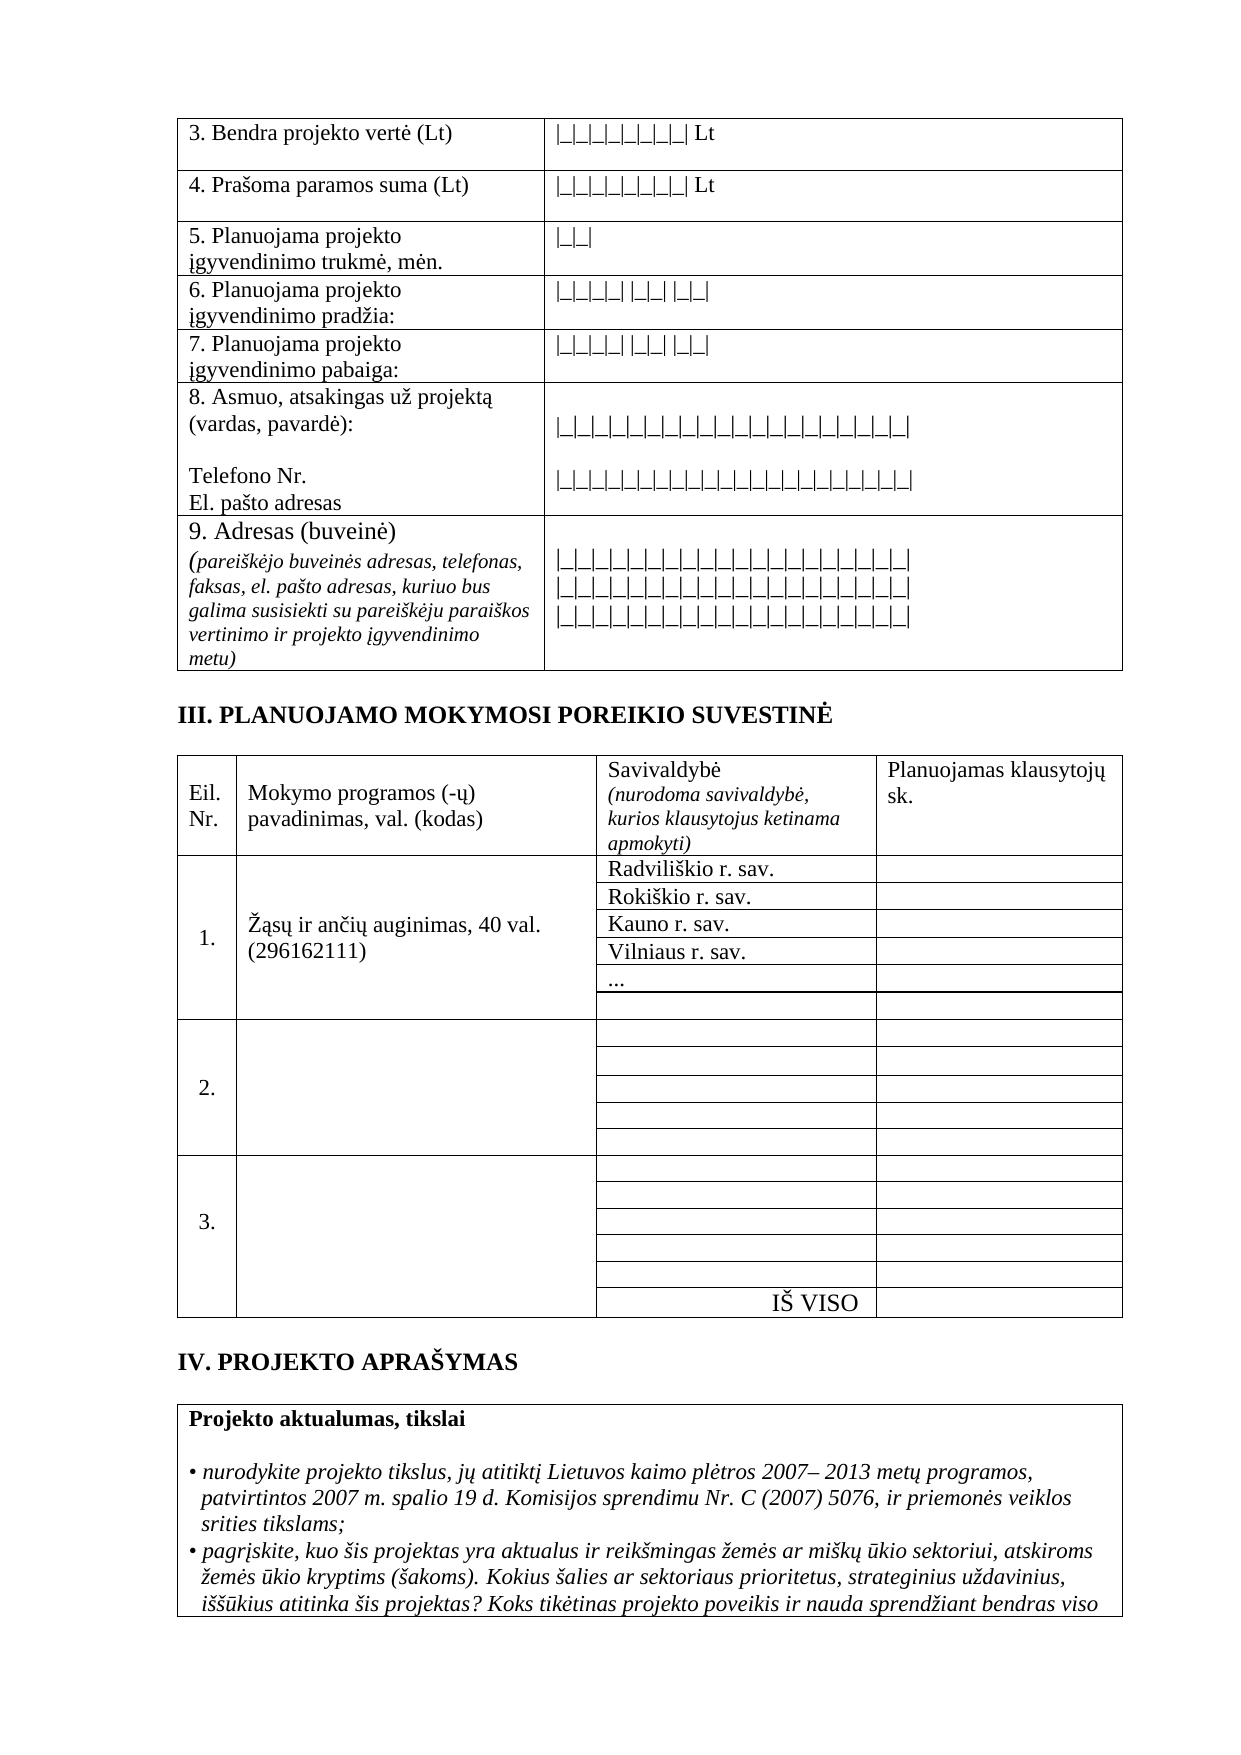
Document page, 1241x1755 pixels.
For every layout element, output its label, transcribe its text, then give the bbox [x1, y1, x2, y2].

table_cell [237, 1287, 596, 1317]
table_cell 8. Asmuo, atsakingas už projektą (vardas, pavardė): Telefono Nr. El. pašto adresas [178, 383, 544, 515]
table_cell |_|_|_|_|_|_|_|_|_|_|_|_|_|_|_|_|_|_|_|_| |_|_|_|_|_|_|_|_|_|_|_|_|_|_|_|_|_|_|_|_| |_|_|_|_|_|_|_|_|_|_|_|_|_|_|_|_|_|_|_|_| [545, 516, 1122, 670]
table_header Mokymo programos (-ų) pavadinimas, val. (kodas) [237, 756, 596, 854]
table_cell 9. Adresas (buveinė) (pareiškėjo buveinės adresas, telefonas, faksas, el. pašto adresas, kuriuo bus galima susisiekti su pareiškėju paraiškos vertinimo ir projekto įgyvendinimo metu) [178, 516, 544, 670]
table_cell Vilniaus r. sav. [597, 938, 876, 964]
table_cell Radviliškio r. sav. [597, 856, 876, 882]
table_header Projekto aktualumas, tikslai • nurodykite projekto tikslus, jų atitiktį Lietuvos kaimo plėtros 2007– 2013 metų programos, patvirtintos 2007 m. spalio 19 d. Komisijos sprendimu Nr. C (2007) 5076, ir priemonės veiklos srities tikslams; • pagrįskite, kuo šis projektas yra aktualus ir reikšmingas žemės ar miškų ūkio sektoriui, atskiroms žemės ūkio kryptims (šakoms). Kokius šalies ar sektoriaus prioritetus, strateginius uždavinius, iššūkius atitinka šis projektas? Koks tikėtinas projekto poveikis ir nauda sprendžiant bendras viso [178, 1405, 1122, 1616]
table_cell |_|_|_|_|_|_|_|_| Lt [545, 171, 1122, 221]
table_cell Rokiškio r. sav. [597, 883, 876, 909]
table_cell [877, 1156, 1122, 1181]
table_cell [597, 993, 876, 1019]
table_cell [877, 1209, 1122, 1234]
table_cell 1. [178, 856, 236, 1019]
table_cell [237, 1020, 596, 1155]
table_cell [597, 1156, 876, 1181]
table_cell [877, 1129, 1122, 1155]
table_cell [597, 1235, 876, 1261]
table_cell [877, 965, 1122, 991]
table_cell [877, 1020, 1122, 1046]
table_cell [877, 1076, 1122, 1102]
table_cell [597, 1047, 876, 1075]
table_cell |_|_|_|_|_|_|_|_| Lt [545, 119, 1122, 169]
table_cell [597, 1209, 876, 1234]
table_header Planuojamas klausytojų sk. [877, 756, 1122, 854]
table_cell Kauno r. sav. [597, 910, 876, 937]
table_header Savivaldybė (nurodoma savivaldybė, kurios klausytojus ketinama apmokyti) [597, 756, 876, 854]
table_cell [877, 938, 1122, 964]
text III. PLANUOJAMO MOKYMOSI POREIKIO SUVESTINĖ [177, 700, 1166, 728]
table_cell [237, 1156, 596, 1287]
table_cell |_|_|_|_| |_|_| |_|_| [545, 276, 1122, 328]
table_cell 6. Planuojama projekto įgyvendinimo pradžia: [178, 276, 544, 328]
table_cell [597, 1020, 876, 1046]
table_cell [877, 1288, 1122, 1317]
table_cell [877, 1235, 1122, 1261]
table_cell 3. [178, 1156, 236, 1287]
table_cell [597, 1129, 876, 1155]
table_cell [877, 1262, 1122, 1287]
table_cell IŠ VISO [597, 1288, 876, 1317]
table_cell 7. Planuojama projekto įgyvendinimo pabaiga: [178, 330, 544, 382]
table_cell 5. Planuojama projekto įgyvendinimo trukmė, mėn. [178, 222, 544, 275]
table_cell |_|_|_|_|_|_|_|_|_|_|_|_|_|_|_|_|_|_|_|_| |_|_|_|_|_|_|_|_|_|_|_|_|_|_|_|_|_|_|_|_|_|_| [545, 383, 1122, 515]
table_cell [597, 1182, 876, 1208]
table_cell [877, 1182, 1122, 1208]
table_cell [877, 1103, 1122, 1128]
table_cell 4. Prašoma paramos suma (Lt) [178, 171, 544, 221]
table_cell [877, 883, 1122, 909]
table_cell [877, 856, 1122, 882]
text IV. PROJEKTO APRAŠYMAS [177, 1347, 1166, 1375]
table_cell 3. Bendra projekto vertė (Lt) [178, 119, 544, 169]
table_cell Žąsų ir ančių auginimas, 40 val. (296162111) [237, 856, 596, 1019]
table_cell |_|_|_|_| |_|_| |_|_| [545, 330, 1122, 382]
table_cell [877, 1047, 1122, 1075]
table_cell |_|_| [545, 222, 1122, 275]
table_cell [178, 1287, 236, 1317]
table_header Eil. Nr. [178, 756, 236, 854]
table_cell [877, 910, 1122, 937]
table_cell [877, 993, 1122, 1019]
table_cell 2. [178, 1020, 236, 1155]
table_cell ... [597, 965, 876, 991]
table_cell [597, 1262, 876, 1287]
table_cell [597, 1103, 876, 1128]
table_cell [597, 1076, 876, 1102]
